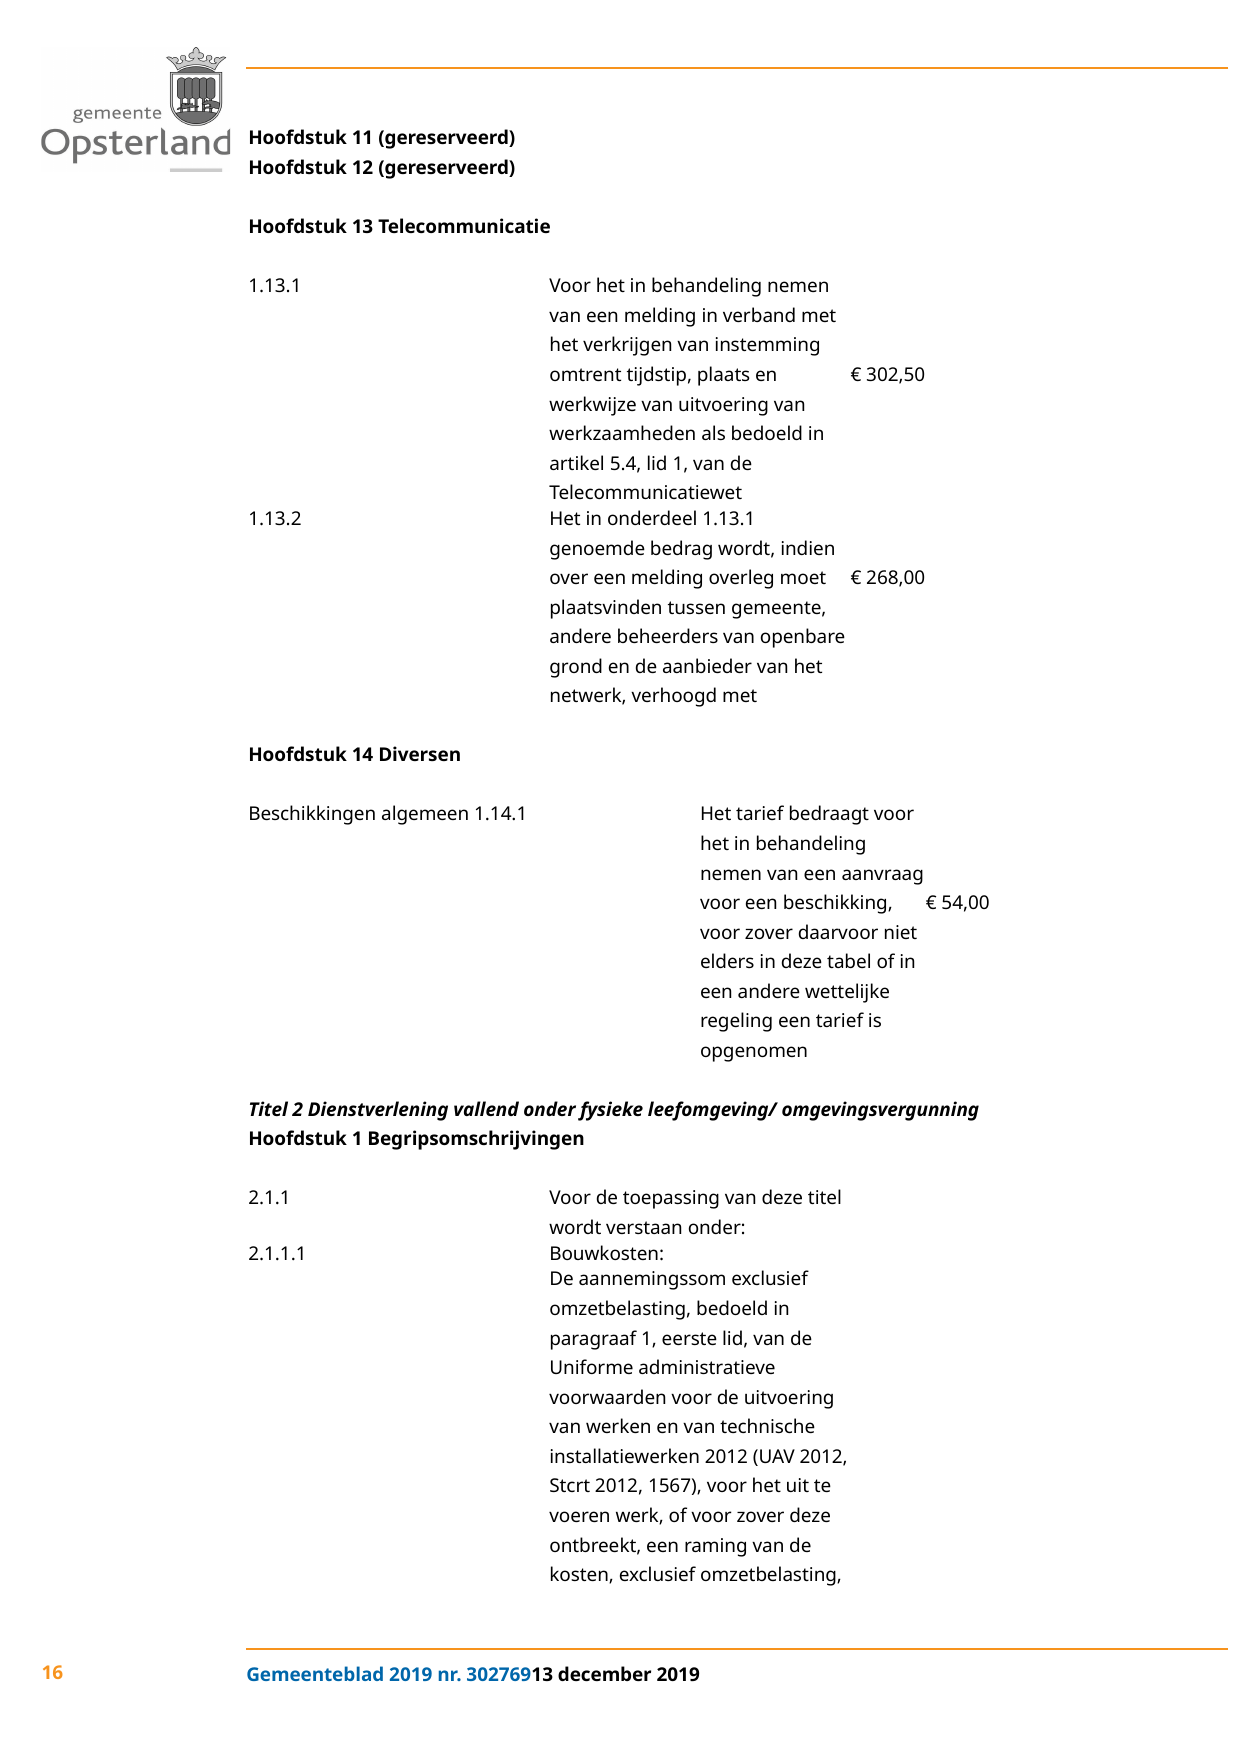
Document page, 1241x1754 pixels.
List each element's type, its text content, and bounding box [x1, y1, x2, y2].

table_cell [850, 1266, 1152, 1587]
table_header 1.13.1 [248, 273, 549, 505]
table_cell Bouwkosten: [549, 1240, 850, 1266]
table_cell 1.13.2 [248, 505, 549, 708]
table_header Voor het in behandeling nemen van een melding in verband met het verkrijgen van instemming omtrent tijdstip, plaats en werkwijze van uitvoering van werkzaamheden als bedoeld in artikel 5.4, lid 1, van de Telecommunicatiewet [549, 273, 850, 505]
table_header € 54,00 [926, 801, 1152, 1063]
text Hoofdstuk 13 Telecommunicatie [248, 213, 1152, 239]
text Hoofdstuk 14 Diversen [248, 741, 1152, 767]
table_header 2.1.1 [248, 1185, 549, 1240]
table_cell € 268,00 [850, 505, 1152, 708]
table_header 1.14.1 [474, 801, 700, 1063]
picture [41, 47, 231, 172]
table_header Beschikkingen algemeen [248, 801, 474, 1063]
text Hoofdstuk 11 (gereserveerd) [248, 124, 1152, 150]
text Titel 2 Dienstverlening vallend onder fysieke leefomgeving/ omgevingsvergunning [248, 1096, 1152, 1121]
table_header Het tarief bedraagt voor het in behandeling nemen van een aanvraag voor een beschikking, voor zover daarvoor niet elders in deze tabel of in een andere wettelijke regeling een tarief is opgenomen [700, 801, 926, 1063]
table_cell [248, 1266, 549, 1587]
table_cell [850, 1240, 1152, 1266]
table_header € 302,50 [850, 273, 1152, 505]
table_header [850, 1185, 1152, 1240]
table_cell Het in onderdeel 1.13.1 genoemde bedrag wordt, indien over een melding overleg moet plaatsvinden tussen gemeente, andere beheerders van openbare grond en de aanbieder van het netwerk, verhoogd met [549, 505, 850, 708]
table_header Voor de toepassing van deze titel wordt verstaan onder: [549, 1185, 850, 1240]
text Hoofdstuk 1 Begripsomschrijvingen [248, 1125, 1152, 1151]
text Hoofdstuk 12 (gereserveerd) [248, 154, 1152, 180]
table_cell 2.1.1.1 [248, 1240, 549, 1266]
table_cell De aannemingssom exclusief omzetbelasting, bedoeld in paragraaf 1, eerste lid, van de Uniforme administratieve voorwaarden voor de uitvoering van werken en van technische installatiewerken 2012 (UAV 2012, Stcrt 2012, 1567), voor het uit te voeren werk, of voor zover deze ontbreekt, een raming van de kosten, exclusief omzetbelasting, [549, 1266, 850, 1587]
